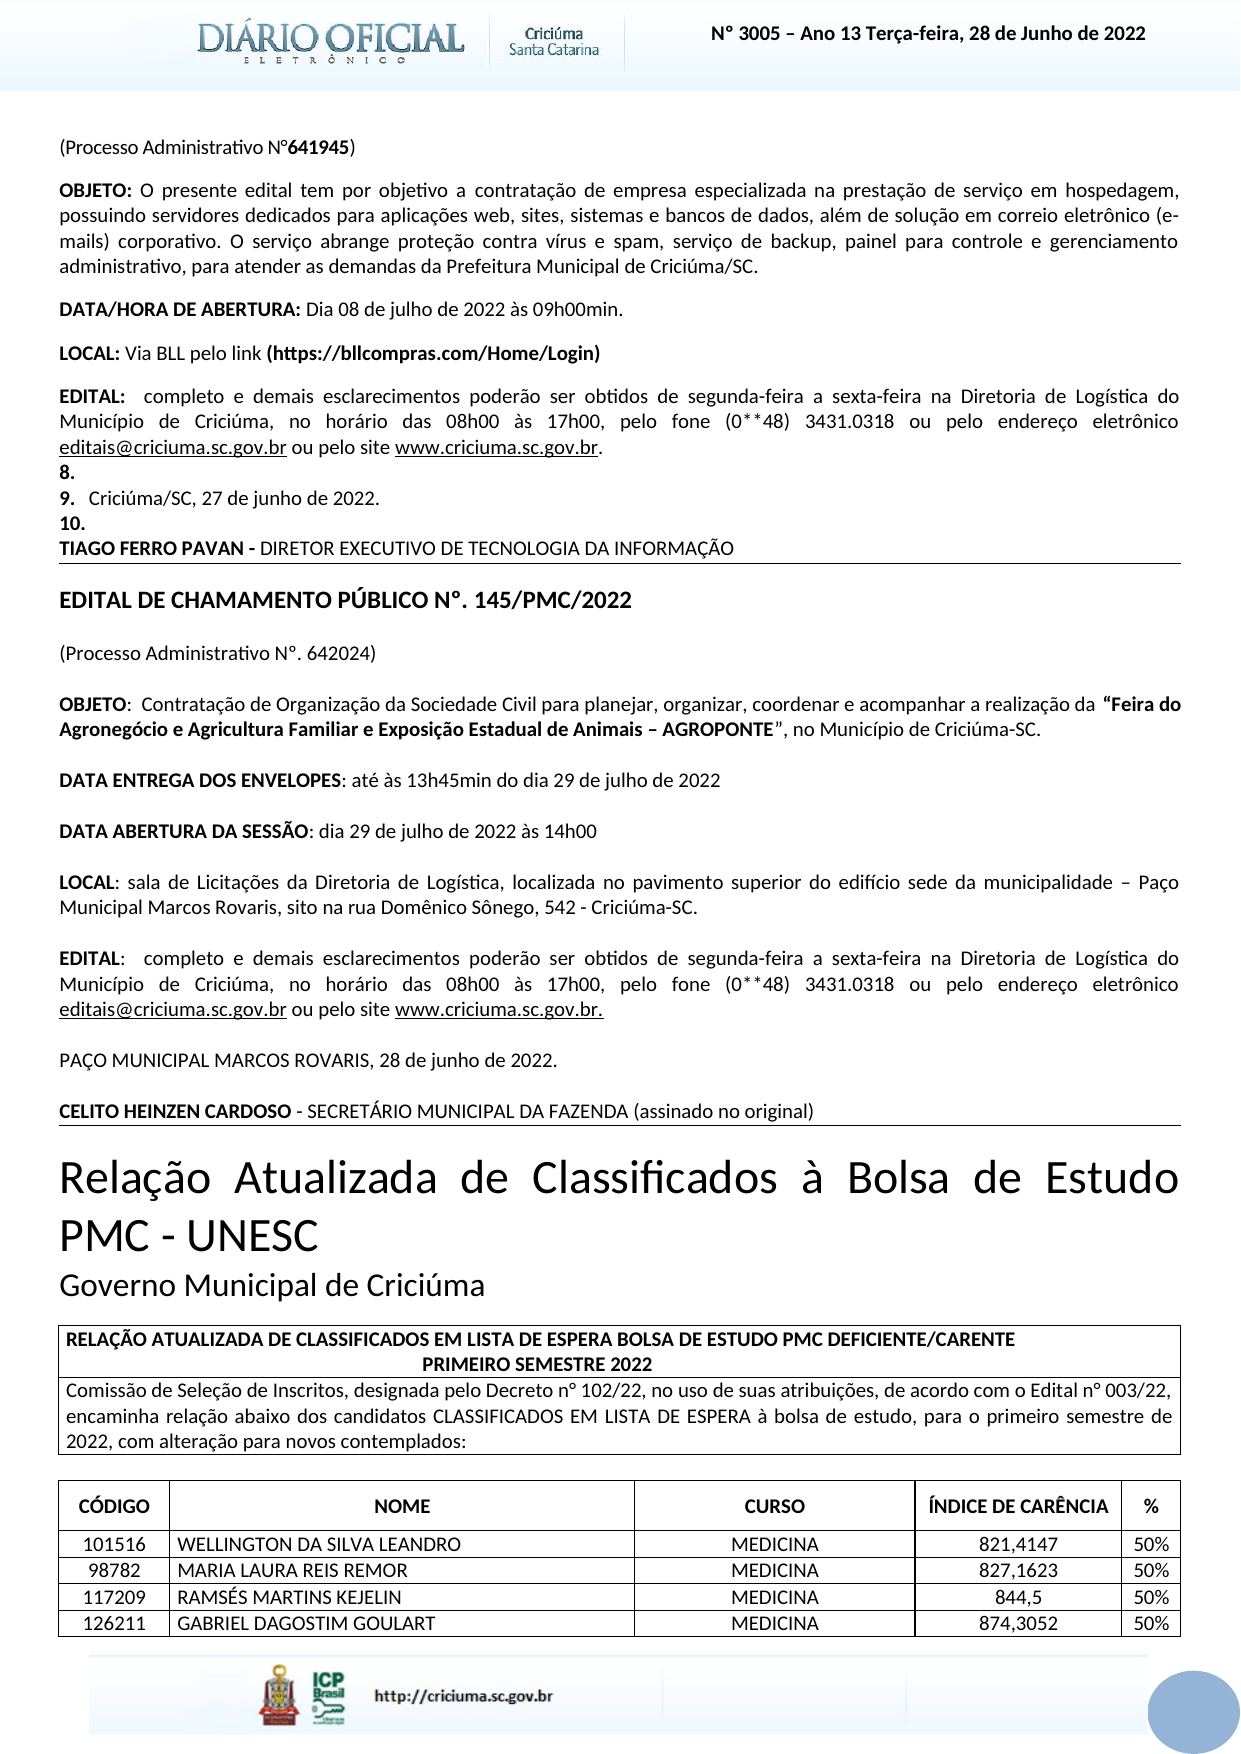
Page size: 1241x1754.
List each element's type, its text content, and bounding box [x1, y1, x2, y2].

table_header CURSO [635, 1481, 914, 1530]
table_cell 117209 [59, 1584, 169, 1609]
table_header RELAÇÃO ATUALIZADA DE CLASSIFICADOS EM LISTA DE ESPERA BOLSA DE ESTUDO PMC DEFICIENTE/CARENTE PRIMEIRO SEMESTRE 2022 [59, 1326, 1180, 1377]
text LOCAL: Via BLL pelo link (https://bllcompras.com/Home/Login) [59, 340, 1181, 365]
text EDITAL: completo e demais esclarecimentos poderão ser obtidos de segunda-feira a sexta-feira na Diretoria de Logística do Município de Criciúma, no horário das 08h00 às 17h00, pelo fone (0**48) 3431.0318 ou pelo endereço eletrônico editais@criciuma.sc.gov.br ou pelo site www.criciuma.sc.gov.br. [59, 945, 1181, 1022]
text (Processo Administrativo Nº. 642024) [59, 640, 1181, 666]
text OBJETO: O presente edital tem por objetivo a contratação de empresa especializada na prestação de serviço em hospedagem, possuindo servidores dedicados para aplicações web, sites, sistemas e bancos de dados, além de solução em correio eletrônico (e-mails) corporativo. O serviço abrange proteção contra vírus e spam, serviço de backup, painel para controle e gerenciamento administrativo, para atender as demandas da Prefeitura Municipal de Criciúma/SC. [59, 177, 1181, 279]
text DATA/HORA DE ABERTURA: Dia 08 de julho de 2022 às 09h00min. [59, 297, 1181, 322]
text PAÇO MUNICIPAL MARCOS ROVARIS, 28 de junho de 2022. [59, 1047, 1181, 1072]
table_cell 844,5 [916, 1584, 1121, 1609]
table_cell 50% [1122, 1531, 1180, 1557]
table_cell MEDICINA [635, 1531, 914, 1557]
table_cell 874,3052 [916, 1611, 1121, 1636]
table_cell 98782 [59, 1558, 169, 1583]
table_cell 50% [1122, 1611, 1180, 1636]
table_header NOME [170, 1481, 634, 1530]
table_cell MARIA LAURA REIS REMOR [170, 1558, 634, 1583]
text EDITAL: completo e demais esclarecimentos poderão ser obtidos de segunda-feira a sexta-feira na Diretoria de Logística do Município de Criciúma, no horário das 08h00 às 17h00, pelo fone (0**48) 3431.0318 ou pelo endereço eletrônico editais@criciuma.sc.gov.br ou pelo site www.criciuma.sc.gov.br. [59, 383, 1181, 459]
table_cell 126211 [59, 1611, 169, 1636]
text (Processo Administrativo N°641945) [59, 134, 1181, 159]
table_cell 50% [1122, 1558, 1180, 1583]
text Governo Municipal de Criciúma [59, 1264, 1181, 1304]
table_cell MEDICINA [635, 1611, 914, 1636]
table_cell GABRIEL DAGOSTIM GOULART [170, 1611, 634, 1636]
table_cell 827,1623 [916, 1558, 1121, 1583]
text EDITAL DE CHAMAMENTO PÚBLICO Nº. 145/PMC/2022 [59, 584, 1181, 615]
text Relação Atualizada de Classificados à Bolsa de Estudo PMC - UNESC [59, 1147, 1181, 1264]
table_header % [1122, 1481, 1180, 1530]
text Criciúma/SC, 27 de junho de 2022. [59, 485, 1181, 510]
text DATA ABERTURA DA SESSÃO: dia 29 de julho de 2022 às 14h00 [59, 818, 1181, 844]
text OBJETO: Contratação de Organização da Sociedade Civil para planejar, organizar, coordenar e acompanhar a realização da “Feira do Agronegócio e Agricultura Familiar e Exposição Estadual de Animais – AGROPONTE”, no Município de Criciúma-SC. [59, 691, 1181, 742]
table_cell RAMSÉS MARTINS KEJELIN [170, 1584, 634, 1609]
table_cell 101516 [59, 1531, 169, 1557]
table_cell MEDICINA [635, 1558, 914, 1583]
table_cell 50% [1122, 1584, 1180, 1609]
text DATA ENTREGA DOS ENVELOPES: até às 13h45min do dia 29 de julho de 2022 [59, 767, 1181, 793]
text LOCAL: sala de Licitações da Diretoria de Logística, localizada no pavimento superior do edifício sede da municipalidade – Paço Municipal Marcos Rovaris, sito na rua Domênico Sônego, 542 - Criciúma-SC. [59, 869, 1181, 920]
table_header ÍNDICE DE CARÊNCIA [916, 1481, 1121, 1530]
table_header CÓDIGO [59, 1481, 169, 1530]
table_cell Comissão de Seleção de Inscritos, designada pelo Decreto n° 102/22, no uso de suas atribuições, de acordo com o Edital n° 003/22, encaminha relação abaixo dos candidatos CLASSIFICADOS EM LISTA DE ESPERA à bolsa de estudo, para o primeiro semestre de 2022, com alteração para novos contemplados: [59, 1378, 1180, 1454]
table_cell 821,4147 [916, 1531, 1121, 1557]
table_cell WELLINGTON DA SILVA LEANDRO [170, 1531, 634, 1557]
text CELITO HEINZEN CARDOSO - SECRETÁRIO MUNICIPAL DA FAZENDA (assinado no original) [59, 1098, 1181, 1125]
text TIAGO FERRO PAVAN - DIRETOR EXECUTIVO DE TECNOLOGIA DA INFORMAÇÃO [59, 536, 1181, 563]
table_cell MEDICINA [635, 1584, 914, 1609]
